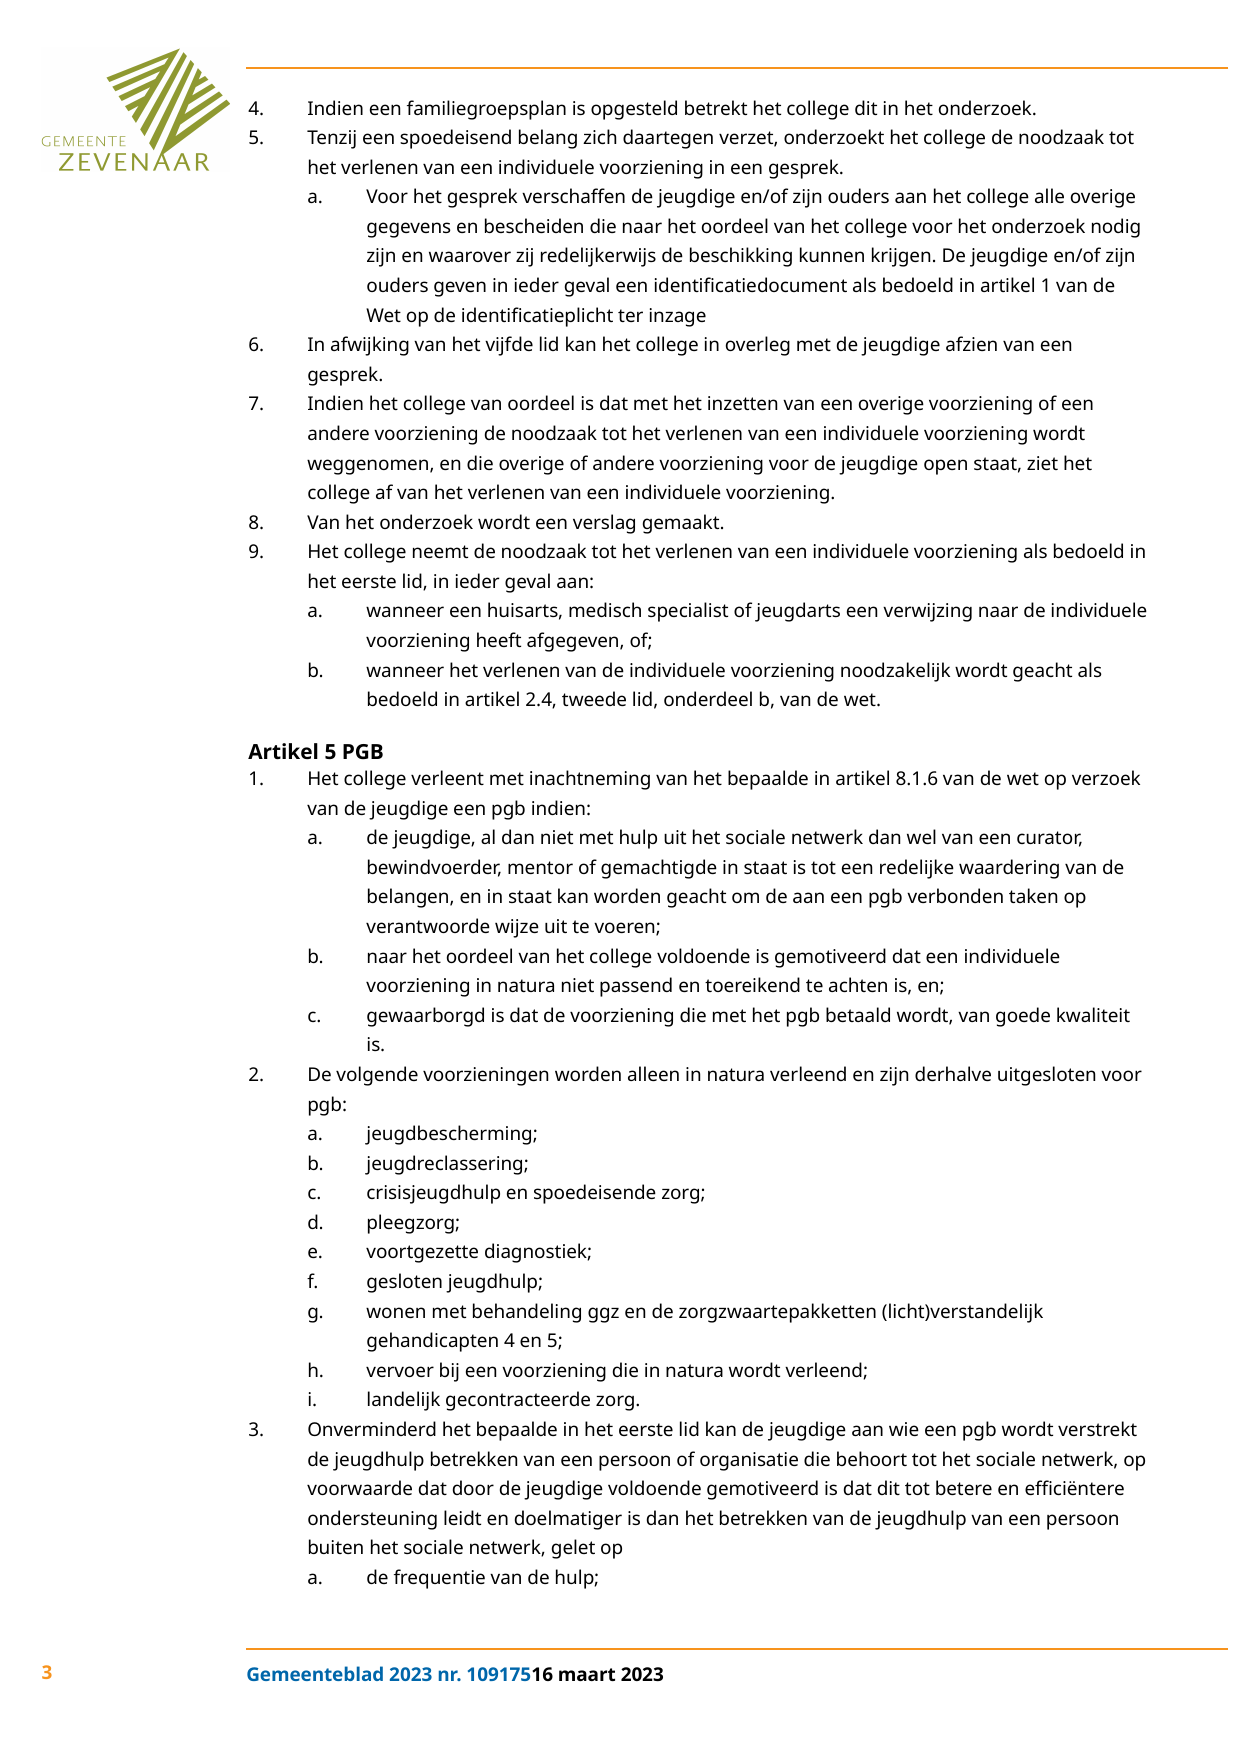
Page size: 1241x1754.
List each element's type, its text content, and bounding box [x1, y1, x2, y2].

list Indien een familiegroepsplan is opgesteld betrekt het college dit in het onderzoek. [248, 95, 1152, 121]
list jeugdreclassering; [307, 1150, 1152, 1176]
text Artikel 5 PGB [248, 737, 1152, 765]
list Van het onderzoek wordt een verslag gemaakt. [248, 509, 1152, 535]
list Onverminderd het bepaalde in het eerste lid kan de jeugdige aan wie een pgb wordt verstrekt de jeugdhulp betrekken van een persoon of organisatie die behoort tot het sociale netwerk, op voorwaarde dat door de jeugdige voldoende gemotiveerd is dat dit tot betere en efficiëntere ondersteuning leidt en doelmatiger is dan het betrekken van de jeugdhulp van een persoon buiten het sociale netwerk, gelet op [248, 1416, 1152, 1560]
picture [41, 47, 231, 172]
list Het college neemt de noodzaak tot het verlenen van een individuele voorziening als bedoeld in het eerste lid, in ieder geval aan: [248, 538, 1152, 594]
list De volgende voorzieningen worden alleen in natura verleend en zijn derhalve uitgesloten voor pgb: [248, 1061, 1152, 1116]
list Voor het gesprek verschaffen de jeugdige en/of zijn ouders aan het college alle overige gegevens en bescheiden die naar het oordeel van het college voor het onderzoek nodig zijn en waarover zij redelijkerwijs de beschikking kunnen krijgen. De jeugdige en/of zijn ouders geven in ieder geval een identificatiedocument als bedoeld in artikel 1 van de Wet op de identificatieplicht ter inzage [307, 183, 1152, 328]
list jeugdbescherming; [307, 1120, 1152, 1146]
list crisisjeugdhulp en spoedeisende zorg; [307, 1179, 1152, 1205]
list gewaarborgd is dat de voorziening die met het pgb betaald wordt, van goede kwaliteit is. [307, 1002, 1152, 1057]
list de jeugdige, al dan niet met hulp uit het sociale netwerk dan wel van een curator, bewindvoerder, mentor of gemachtigde in staat is tot een redelijke waardering van de belangen, en in staat kan worden geacht om de aan een pgb verbonden taken op verantwoorde wijze uit te voeren; [307, 824, 1152, 939]
list Tenzij een spoedeisend belang zich daartegen verzet, onderzoekt het college de noodzaak tot het verlenen van een individuele voorziening in een gesprek. [248, 124, 1152, 180]
list Indien het college van oordeel is dat met het inzetten van een overige voorziening of een andere voorziening de noodzaak tot het verlenen van een individuele voorziening wordt weggenomen, en die overige of andere voorziening voor de jeugdige open staat, ziet het college af van het verlenen van een individuele voorziening. [248, 391, 1152, 505]
list naar het oordeel van het college voldoende is gemotiveerd dat een individuele voorziening in natura niet passend en toereikend te achten is, en; [307, 943, 1152, 998]
list gesloten jeugdhulp; [307, 1268, 1152, 1294]
list wonen met behandeling ggz en de zorgzwaartepakketten (licht)verstandelijk gehandicapten 4 en 5; [307, 1298, 1152, 1353]
list landelijk gecontracteerde zorg. [307, 1387, 1152, 1412]
list vervoer bij een voorziening die in natura wordt verleend; [307, 1357, 1152, 1383]
list voortgezette diagnostiek; [307, 1239, 1152, 1264]
list Het college verleent met inachtneming van het bepaalde in artikel 8.1.6 van de wet op verzoek van de jeugdige een pgb indien: [248, 765, 1152, 821]
list In afwijking van het vijfde lid kan het college in overleg met de jeugdige afzien van een gesprek. [248, 331, 1152, 387]
list wanneer het verlenen van de individuele voorziening noodzakelijk wordt geacht als bedoeld in artikel 2.4, tweede lid, onderdeel b, van de wet. [307, 657, 1152, 712]
list de frequentie van de hulp; [307, 1564, 1152, 1590]
list pleegzorg; [307, 1209, 1152, 1235]
list wanneer een huisarts, medisch specialist of jeugdarts een verwijzing naar de individuele voorziening heeft afgegeven, of; [307, 598, 1152, 653]
